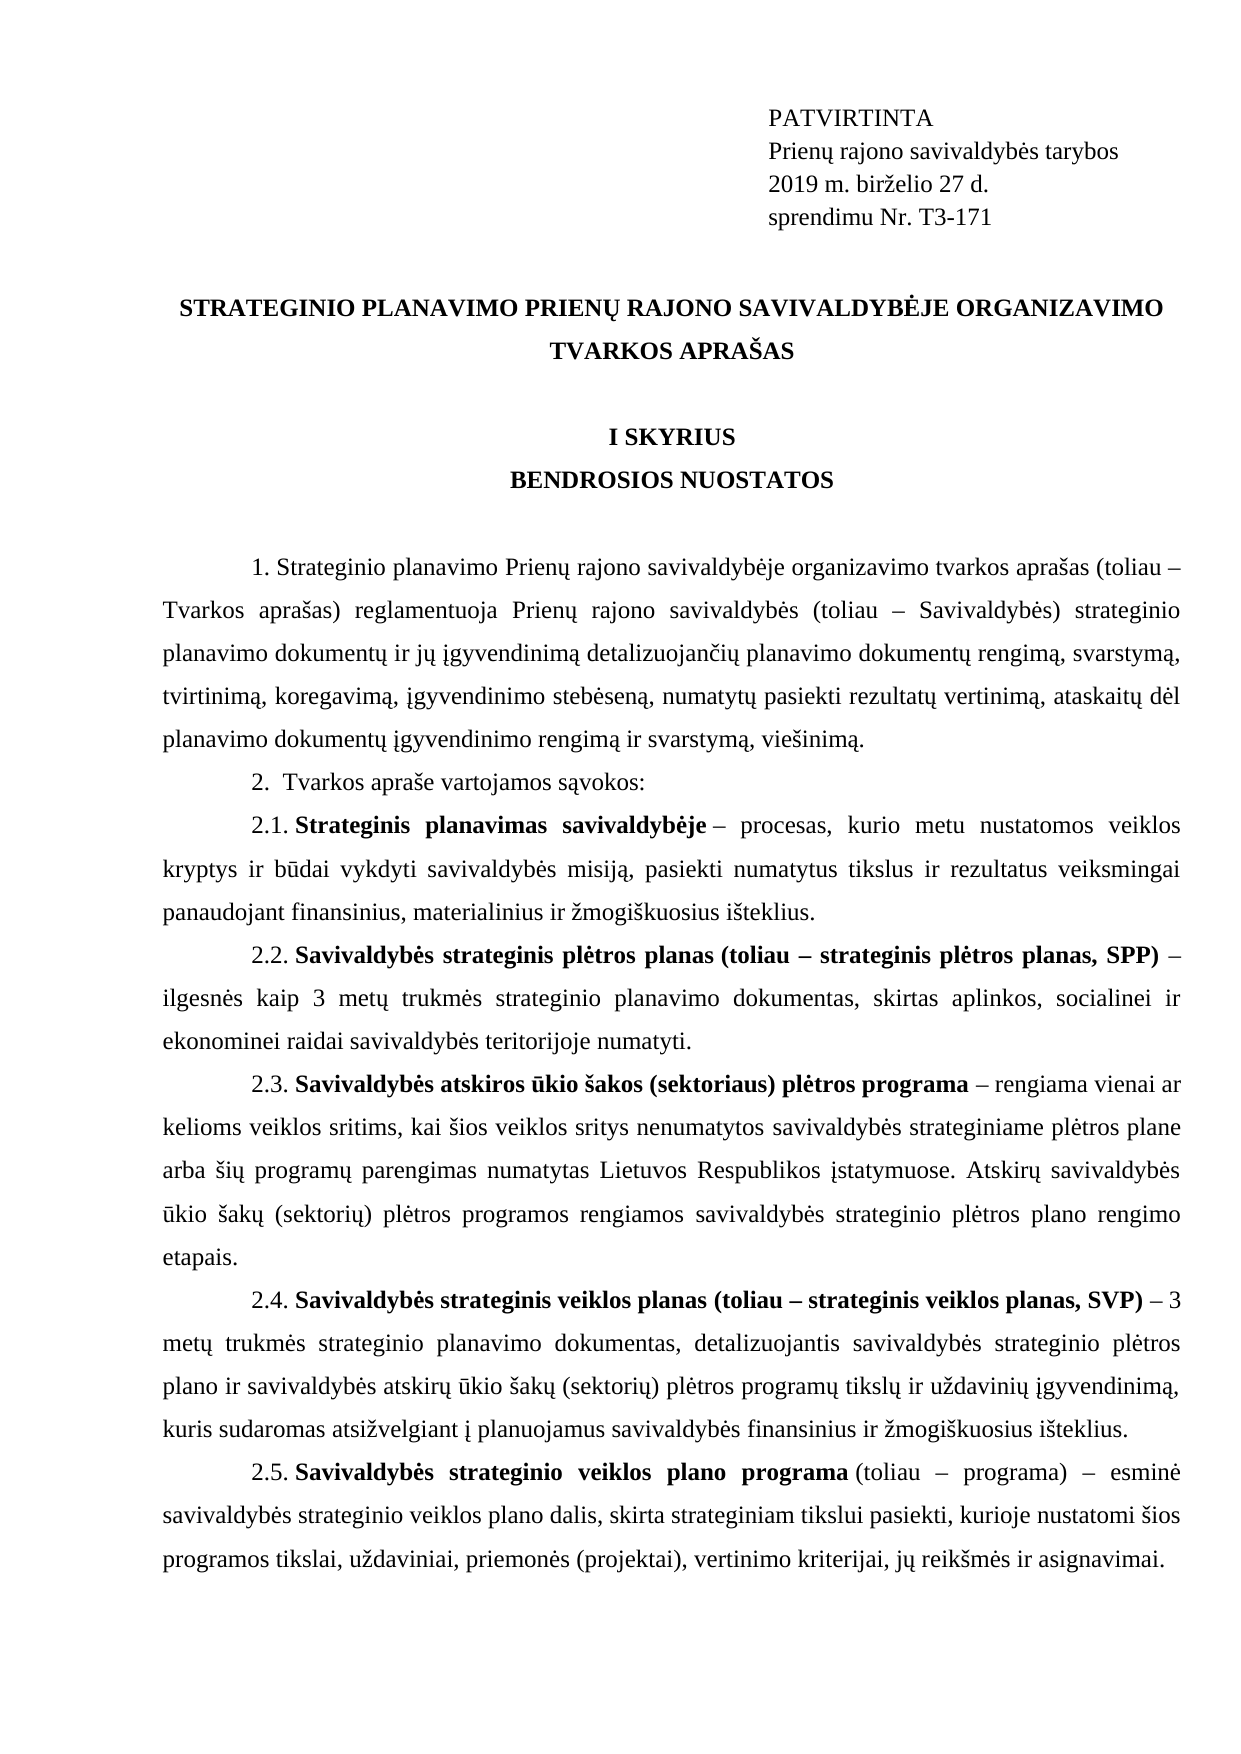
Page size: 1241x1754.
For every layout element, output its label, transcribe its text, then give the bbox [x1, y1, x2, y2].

text 2.3. Savivaldybės atskiros ūkio šakos (sektoriaus) plėtros programa – rengiama vienai ar kelioms veiklos sritims, kai šios veiklos sritys nenumatytos savivaldybės strateginiame plėtros plane arba šių programų parengimas numatytas Lietuvos Respublikos įstatymuose. Atskirų savivaldybės ūkio šakų (sektorių) plėtros programos rengiamos savivaldybės strateginio plėtros plano rengimo etapais. [162, 1069, 1181, 1271]
text 1. Strateginio planavimo Prienų rajono savivaldybėje organizavimo tvarkos aprašas (toliau – Tvarkos aprašas) reglamentuoja Prienų rajono savivaldybės (toliau – Savivaldybės) strateginio planavimo dokumentų ir jų įgyvendinimą detalizuojančių planavimo dokumentų rengimą, svarstymą, tvirtinimą, koregavimą, įgyvendinimo stebėseną, numatytų pasiekti rezultatų vertinimą, ataskaitų dėl planavimo dokumentų įgyvendinimo rengimą ir svarstymą, viešinimą. [162, 552, 1181, 753]
text 2.5. Savivaldybės strateginio veiklos plano programa (toliau – programa) – esminė savivaldybės strateginio veiklos plano dalis, skirta strateginiam tikslui pasiekti, kurioje nustatomi šios programos tikslai, uždaviniai, priemonės (projektai), vertinimo kriterijai, jų reikšmės ir asignavimai. [162, 1457, 1181, 1572]
text PATVIRTINTA [768, 103, 1181, 132]
text sprendimu Nr. T3-171 [768, 202, 1181, 231]
text I SKYRIUS [162, 422, 1181, 451]
text 2.1. Strateginis planavimas savivaldybėje – procesas, kurio metu nustatomos veiklos kryptys ir būdai vykdyti savivaldybės misiją, pasiekti numatytus tikslus ir rezultatus veiksmingai panaudojant finansinius, materialinius ir žmogiškuosius išteklius. [162, 811, 1181, 926]
text 2019 m. birželio 27 d. [768, 169, 1181, 198]
text BENDROSIOS NUOSTATOS [162, 466, 1181, 494]
text 2.2. Savivaldybės strateginis plėtros planas (toliau – strateginis plėtros planas, SPP) – ilgesnės kaip 3 metų trukmės strateginio planavimo dokumentas, skirtas aplinkos, socialinei ir ekonominei raidai savivaldybės teritorijoje numatyti. [162, 940, 1181, 1055]
text 2. Tvarkos apraše vartojamos sąvokos: [162, 767, 1181, 796]
text Prienų rajono savivaldybės tarybos [768, 136, 1181, 165]
text STRATEGINIO PLANAVIMO PRIENŲ RAJONO SAVIVALDYBĖJE ORGANIZAVIMO TVARKOS APRAŠAS [162, 293, 1181, 365]
text 2.4. Savivaldybės strateginis veiklos planas (toliau – strateginis veiklos planas, SVP) – 3 metų trukmės strateginio planavimo dokumentas, detalizuojantis savivaldybės strateginio plėtros plano ir savivaldybės atskirų ūkio šakų (sektorių) plėtros programų tikslų ir uždavinių įgyvendinimą, kuris sudaromas atsižvelgiant į planuojamus savivaldybės finansinius ir žmogiškuosius išteklius. [162, 1285, 1181, 1443]
